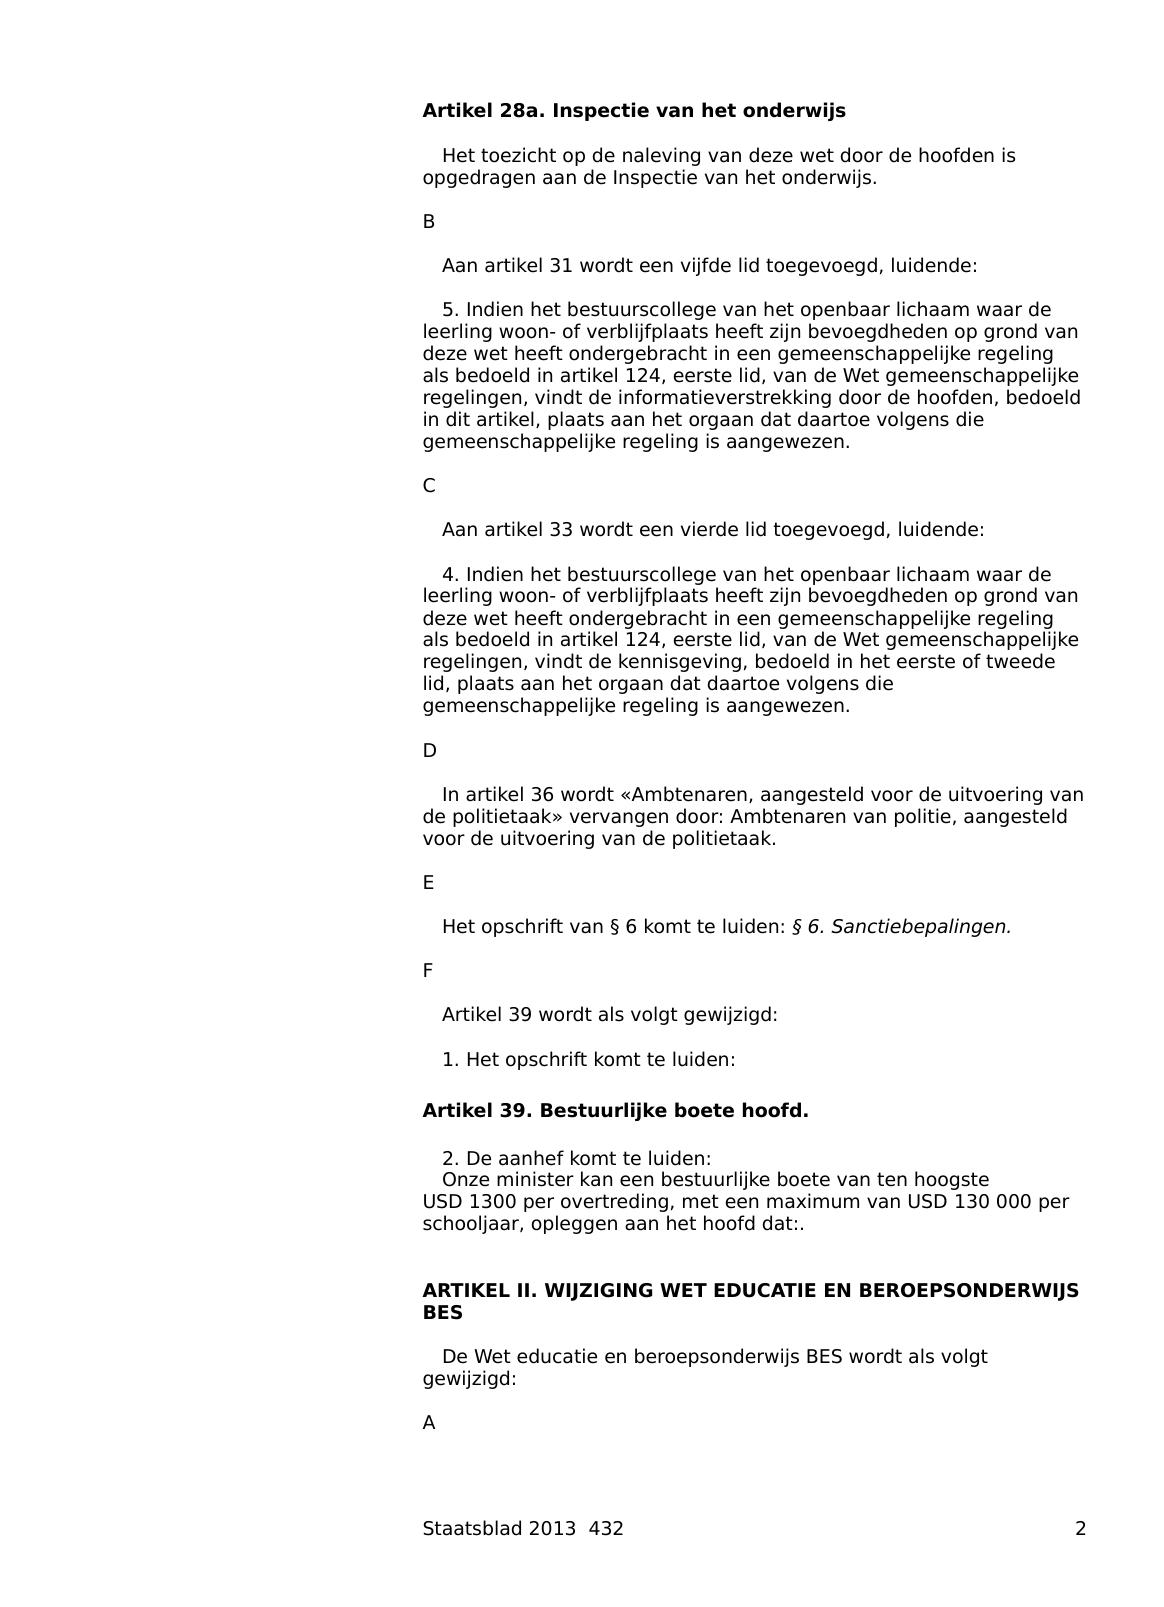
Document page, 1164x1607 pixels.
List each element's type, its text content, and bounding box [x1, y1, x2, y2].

text Het toezicht op de naleving van deze wet door de hoofden is opgedragen aan de Inspectie van het onderwijs. [422, 144, 1087, 188]
text E [422, 872, 1087, 894]
text A [422, 1412, 1087, 1434]
text D [422, 739, 1087, 761]
text Het opschrift van § 6 komt te luiden: § 6. Sanctiebepalingen. [422, 916, 1087, 938]
text 5. Indien het bestuurscollege van het openbaar lichaam waar de leerling woon- of verblijfplaats heeft zijn bevoegdheden op grond van deze wet heeft ondergebracht in een gemeenschappelijke regeling als bedoeld in artikel 124, eerste lid, van de Wet gemeenschappelijke regelingen, vindt de informatieverstrekking door de hoofden, bedoeld in dit artikel, plaats aan het orgaan dat daartoe volgens die gemeenschappelijke regeling is aangewezen. [422, 299, 1087, 453]
text 4. Indien het bestuurscollege van het openbaar lichaam waar de leerling woon- of verblijfplaats heeft zijn bevoegdheden op grond van deze wet heeft ondergebracht in een gemeenschappelijke regeling als bedoeld in artikel 124, eerste lid, van de Wet gemeenschappelijke regelingen, vindt de kennisgeving, bedoeld in het eerste of tweede lid, plaats aan het orgaan dat daartoe volgens die gemeenschappelijke regeling is aangewezen. [422, 563, 1087, 717]
text C [422, 475, 1087, 497]
text De Wet educatie en beroepsonderwijs BES wordt als volgt gewijzigd: [422, 1346, 1087, 1390]
text 2. De aanhef komt te luiden: [422, 1147, 1087, 1169]
text Aan artikel 31 wordt een vijfde lid toegevoegd, luidende: [422, 255, 1087, 277]
subtitle Artikel 28a. Inspectie van het onderwijs [422, 100, 1087, 122]
text Artikel 39 wordt als volgt gewijzigd: [422, 1004, 1087, 1026]
text Onze minister kan een bestuurlijke boete van ten hoogste USD 1300 per overtreding, met een maximum van USD 130 000 per schooljaar, opleggen aan het hoofd dat:. [422, 1169, 1087, 1235]
subtitle Artikel 39. Bestuurlijke boete hoofd. [422, 1100, 1087, 1122]
text B [422, 211, 1087, 233]
subtitle ARTIKEL II. WIJZIGING WET EDUCATIE EN BEROEPSONDERWIJS BES [422, 1280, 1087, 1324]
text F [422, 960, 1087, 982]
text Aan artikel 33 wordt een vierde lid toegevoegd, luidende: [422, 519, 1087, 541]
text In artikel 36 wordt «Ambtenaren, aangesteld voor de uitvoering van de politietaak» vervangen door: Ambtenaren van politie, aangesteld voor de uitvoering van de politietaak. [422, 784, 1087, 849]
text 1. Het opschrift komt te luiden: [422, 1048, 1087, 1070]
